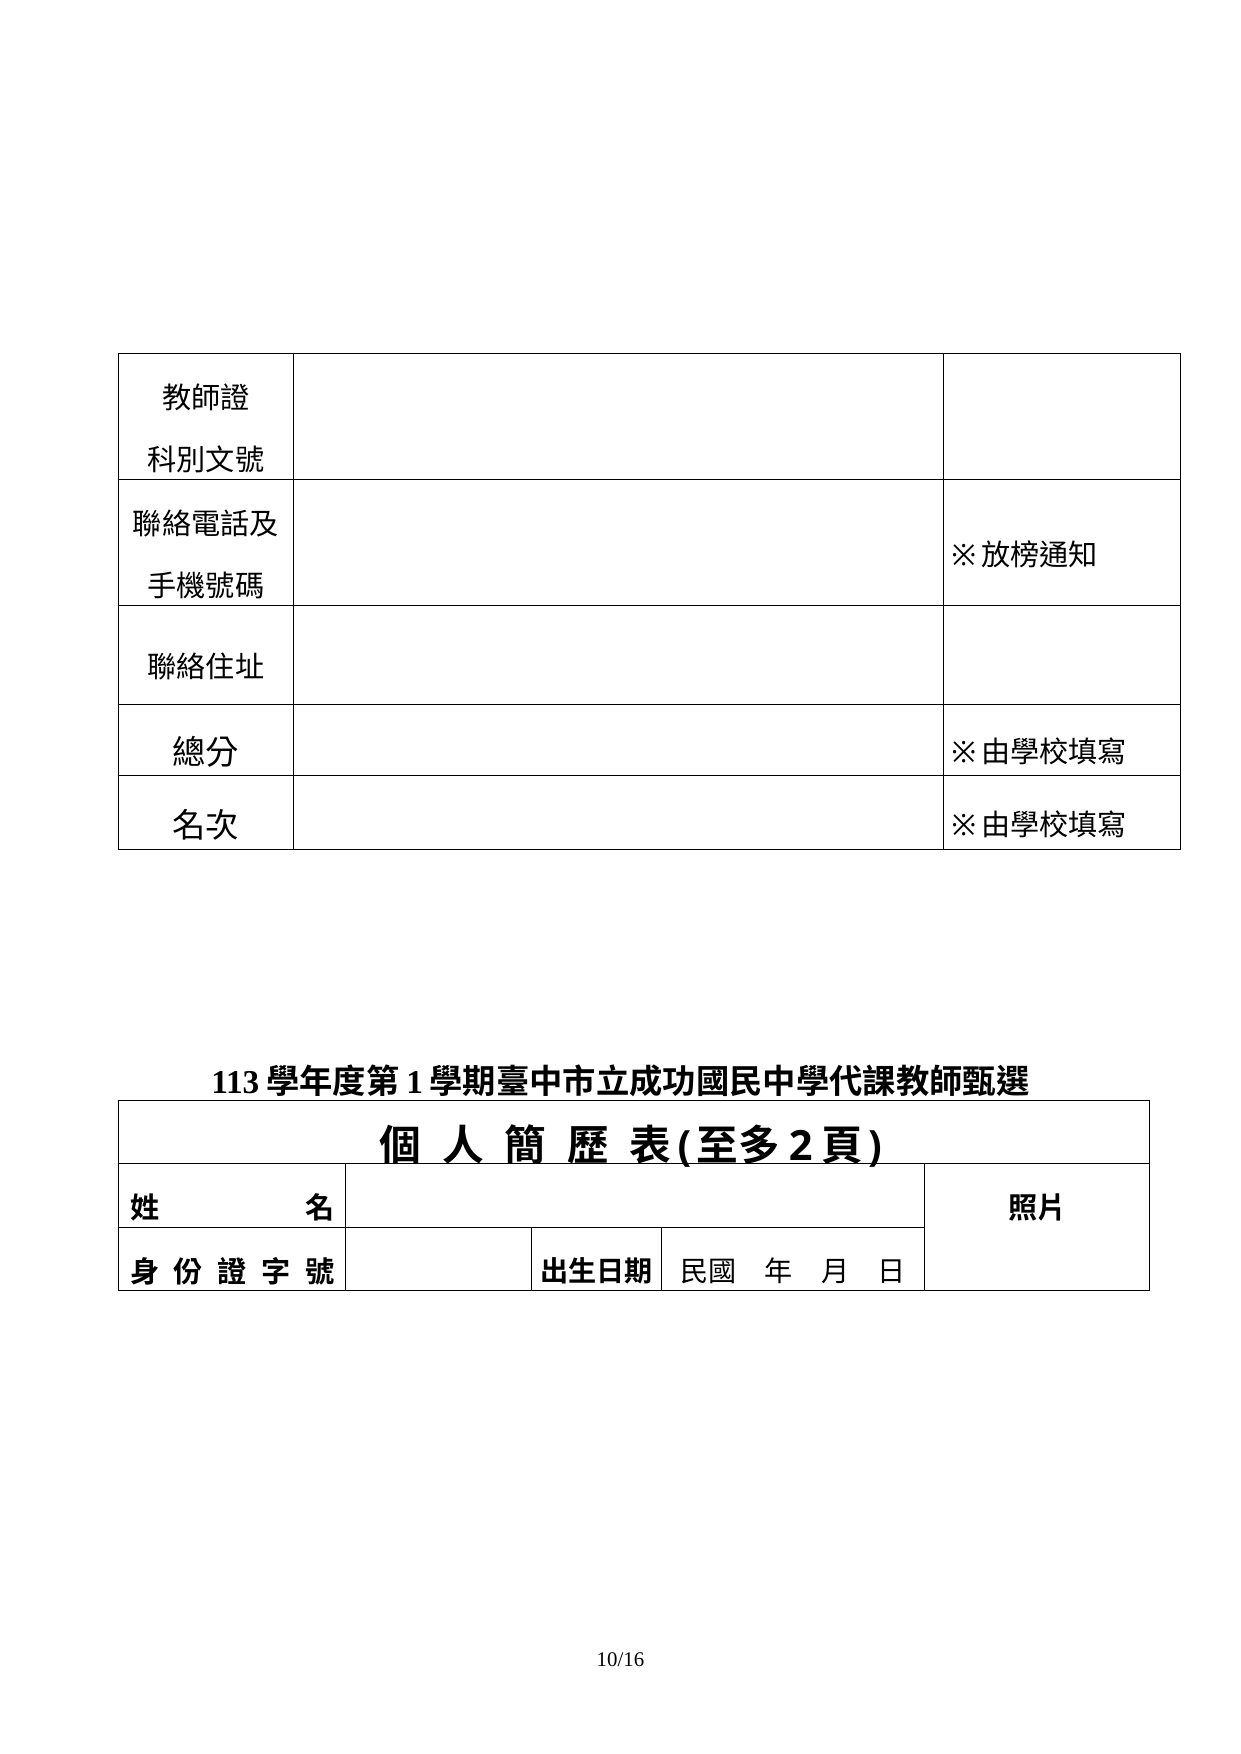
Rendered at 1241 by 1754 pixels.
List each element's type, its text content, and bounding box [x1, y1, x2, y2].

table_cell 姓 名 [119, 1164, 345, 1227]
table_cell 照片 [925, 1164, 1149, 1290]
table_cell [346, 1164, 924, 1227]
table_cell 身 份 證 字 號 [119, 1228, 345, 1290]
table_cell [944, 354, 1180, 479]
table_cell ※放榜通知 [944, 480, 1180, 605]
table_header 個 人 簡 歷 表(至多2頁) [119, 1101, 1149, 1163]
table_cell [294, 705, 943, 775]
table_cell 總分 [119, 705, 293, 775]
table_cell 名次 [119, 776, 293, 849]
table_cell [294, 480, 943, 605]
table_cell ※由學校填寫 [944, 776, 1180, 849]
table_cell 聯絡電話及 手機號碼 [119, 480, 293, 605]
table_cell [294, 606, 943, 704]
table_cell 聯絡住址 [119, 606, 293, 704]
table_cell 出生日期 [532, 1228, 661, 1290]
table_cell [944, 606, 1180, 704]
table_cell [346, 1228, 531, 1290]
table_cell [294, 354, 943, 479]
table_cell 民國 年 月 日 [662, 1228, 924, 1290]
table_cell [294, 776, 943, 849]
table_cell 教師證 科別文號 [119, 354, 293, 479]
text 113學年度第1學期臺中市立成功國民中學代課教師甄選 [118, 1037, 1122, 1100]
table_cell ※由學校填寫 [944, 705, 1180, 775]
